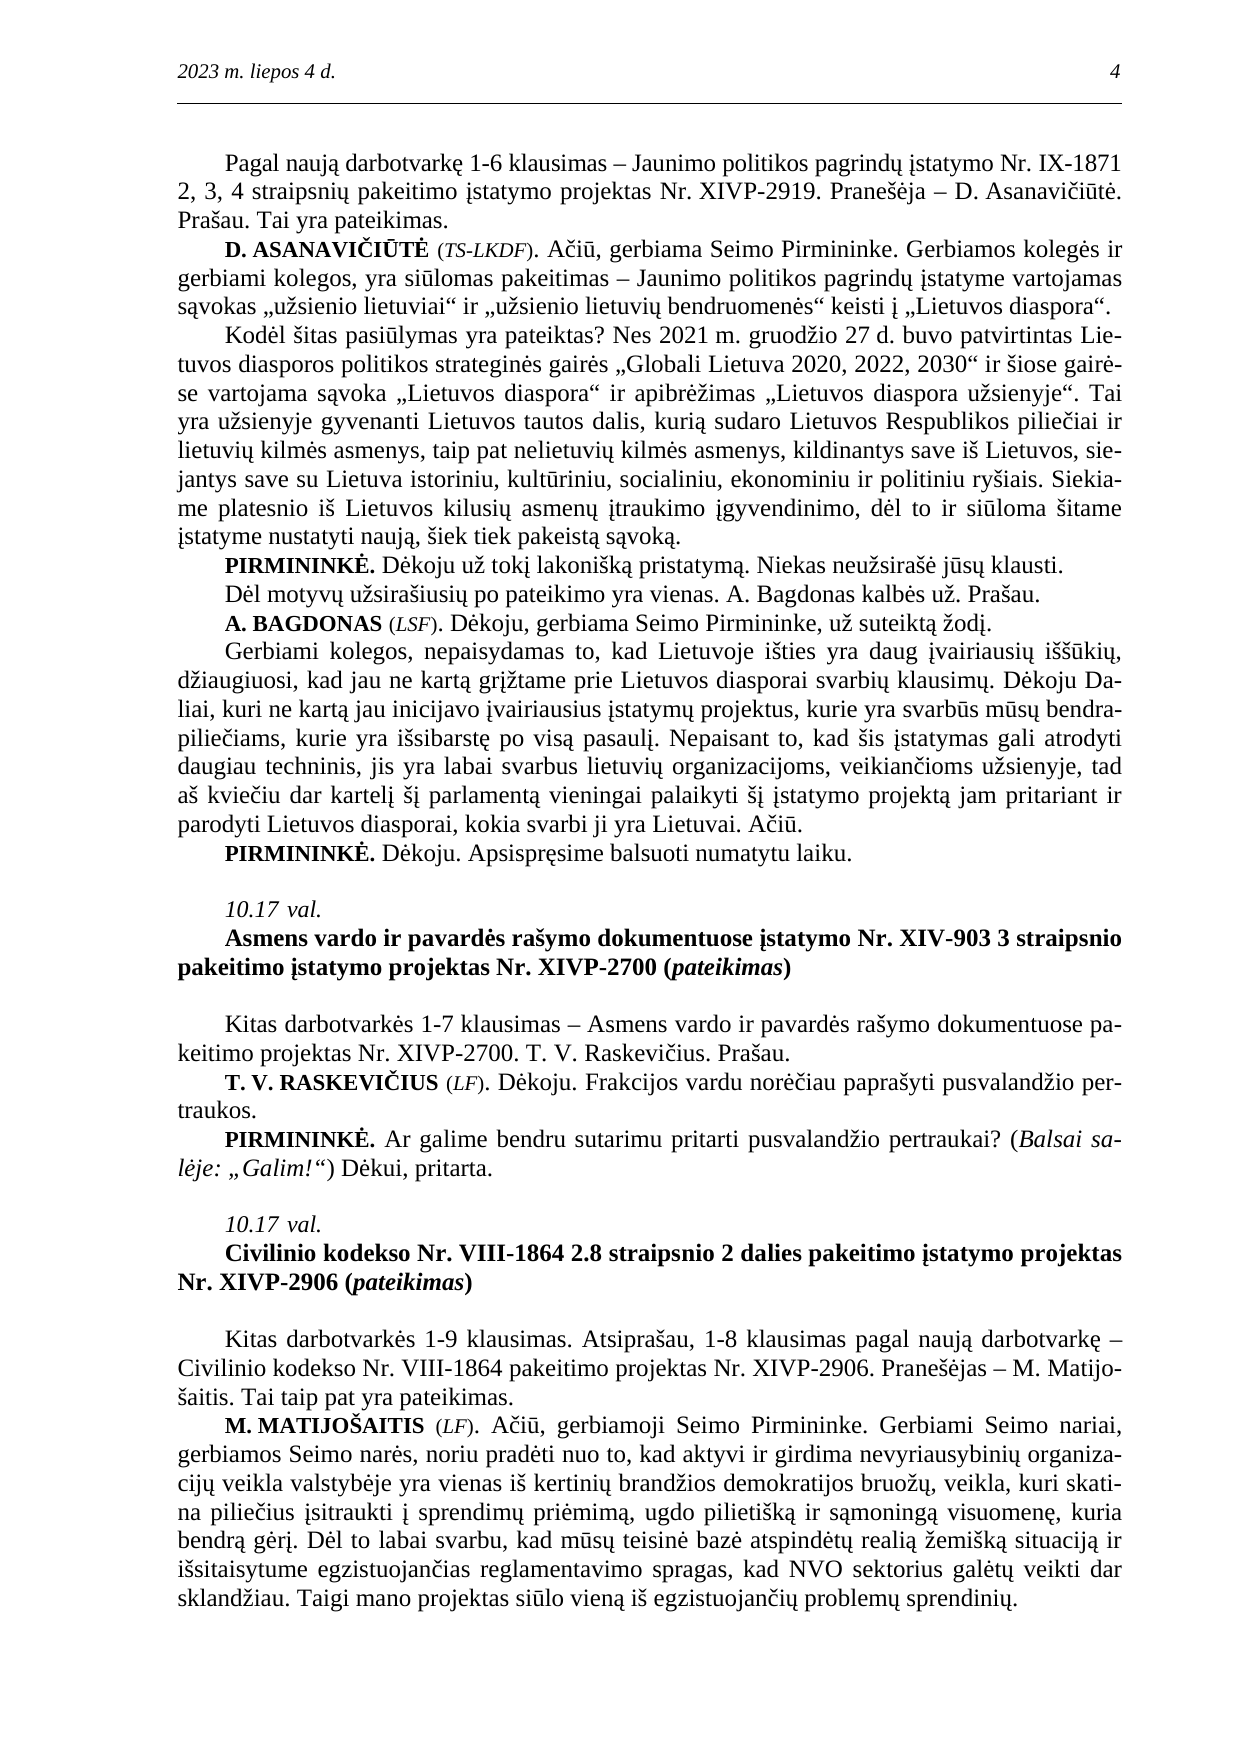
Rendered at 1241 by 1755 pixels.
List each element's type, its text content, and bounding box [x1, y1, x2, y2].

text A. BAGDONAS (LSF). Dė­ko­ju, ger­bia­ma Sei­mo Pir­mi­nin­ke, už su­teik­tą žo­dį. [177, 608, 1122, 636]
text Ger­bia­mi ko­le­gos, ne­pai­sydamas to, kad Lie­tu­vo­je iš­ties yra daug įvai­riau­sių iš­šū­kių, džiau­giuo­si, kad jau ne kar­tą grįž­ta­me prie Lie­tu­vos dias­po­rai svar­bių klau­si­mų. Dė­ko­ju Da­liai, ku­ri ne kar­tą jau ini­ci­ja­vo įvai­riau­sius įsta­ty­mų pro­jek­tus, ku­rie yra svar­būs mū­sų ben­dra­pi­lie­čiams, ku­rie yra iš­si­bars­tę po vi­są pa­sau­lį. Ne­pai­sant to, kad šis įsta­ty­mas ga­li at­ro­dy­ti dau­giau tech­ni­nis, jis yra la­bai svar­bus lie­tu­vių or­ga­ni­za­ci­joms, vei­kian­čioms už­sie­ny­je, tad aš kvie­čiu dar kar­te­lį šį par­la­men­tą vie­nin­gai pa­lai­ky­ti šį įsta­ty­mo pro­jek­tą jam pri­ta­riant ir pa­ro­dy­ti Lie­tu­vos dias­po­rai, ko­kia svar­bi ji yra Lie­tu­vai. Ačiū. [177, 636, 1122, 838]
text Ki­tas dar­bo­tvarkės 1-7 klau­si­mas – As­mens var­do ir pa­var­dės ra­šy­mo do­ku­men­tuo­se pa­kei­ti­mo pro­jek­tas Nr. XIVP-2700. T. V. Ras­ke­vi­čius. Pra­šau. [177, 1009, 1122, 1067]
text As­mens var­do ir pa­var­dės ra­šy­mo do­ku­men­tuo­se įsta­ty­mo Nr. XIV-903 3 straips­nio pa­kei­ti­mo įsta­ty­mo pro­jek­tas Nr. XIVP-2700 (pa­tei­ki­mas) [177, 923, 1122, 980]
text Ko­dėl ši­tas pa­siū­ly­mas yra pa­teik­tas? Nes 2021 m. gruo­džio 27 d. bu­vo pa­tvir­tin­tas Lie­tu­vos dias­po­ros po­li­ti­kos stra­te­gi­nės gai­rės „Glo­ba­li Lie­tu­va 2020, 2022, 2030“ ir šio­se gai­rė­se var­to­ja­ma są­vo­ka „Lie­tu­vos dias­po­ra“ ir api­brė­ži­mas „Lie­tu­vos dias­po­ra už­sie­ny­je“. Tai yra už­sie­ny­je gy­ve­nan­ti Lie­tu­vos tau­tos da­lis, ku­rią su­da­ro Lie­tu­vos Res­pub­li­kos pi­lie­čiai ir lie­tu­vių kil­mės as­me­nys, taip pat ne­lie­tu­vių kil­mės as­me­nys, kil­di­nan­tys sa­ve iš Lie­tu­vos, sie­jan­tys sa­ve su Lie­tu­va is­to­ri­niu, kul­tū­ri­niu, so­cia­li­niu, eko­no­mi­niu ir po­li­ti­niu ry­šiais. Sie­kia­me pla­tes­nio iš Lie­tu­vos ki­lu­sių as­me­nų įtrau­ki­mo įgy­ven­di­ni­mo, dėl to ir siū­lo­ma ši­ta­me įsta­ty­me nu­sta­ty­ti nau­ją, šiek tiek pa­keis­tą są­vo­ką. [177, 320, 1122, 550]
text D. ASANAVIČIŪTĖ (TS-LKDF). Ačiū, ger­bia­ma Sei­mo Pir­mi­nin­ke. Ger­bia­mos ko­le­gės ir ger­bia­mi ko­le­gos, yra siū­lo­mas pa­kei­ti­mas – Jau­ni­mo po­li­ti­kos pa­grin­dų įsta­ty­me var­to­ja­mas są­vo­kas „už­sie­nio lie­tu­viai“ ir „už­sie­nio lie­tu­vių ben­druo­me­nės“ keis­ti į „Lie­tu­vos dias­po­ra“. [177, 234, 1122, 320]
text M. MATIJOŠAITIS (LF). Ačiū, ger­bia­mo­ji Sei­mo Pir­mi­nin­ke. Ger­bia­mi Sei­mo na­riai, ger­bia­mos Sei­mo na­rės, no­riu pra­dė­ti nuo to, kad ak­ty­vi ir gir­di­ma ne­vy­riau­sy­bi­nių or­ga­ni­za­ci­jų veik­la vals­ty­bė­je yra vie­nas iš ker­ti­nių bran­džios de­mo­kra­tijos bruo­žų, veik­la, ku­ri ska­ti­na pi­lie­čius įsi­trauk­ti į spren­di­mų pri­ėmi­mą, ug­do pi­lie­tiš­ką ir są­mo­nin­gą vi­suo­me­nę, ku­ria ben­drą gė­rį. Dėl to la­bai svar­bu, kad mū­sų tei­si­nė ba­zė at­spin­dė­tų re­a­lią že­miš­ką si­tu­a­ci­ją ir iš­si­tai­sy­tu­me eg­zis­tuo­jan­čias reg­la­men­ta­vi­mo spra­gas, kad NVO sek­to­rius ga­lė­tų veik­ti dar sklan­džiau. Tai­gi ma­no pro­jek­tas siū­lo vie­ną iš eg­zis­tuo­jan­čių pro­ble­mų spren­di­nių. [177, 1410, 1122, 1612]
text PIRMININKĖ. Dė­ko­ju. Ap­si­sprę­si­me bal­suo­ti nu­ma­ty­tu lai­ku. [177, 838, 1122, 866]
text Dėl mo­ty­vų už­si­ra­šiu­sių po pa­tei­ki­mo yra vie­nas. A. Bag­do­nas kal­bės už. Pra­šau. [177, 579, 1122, 608]
text Ki­tas dar­bo­tvarkės 1-9 klau­si­mas. At­si­pra­šau, 1-8 klau­si­mas pa­gal nau­ją dar­bo­tvarkę – Ci­vi­li­nio ko­dek­so Nr. VIII-1864 pa­kei­ti­mo pro­jek­tas Nr. XIVP-2906. Pra­ne­šė­jas – M. Ma­ti­jo­šai­tis. Tai taip pat yra pa­tei­ki­mas. [177, 1324, 1122, 1410]
text T. V. RASKEVIČIUS (LF). Dė­ko­ju. Frak­ci­jos var­du no­rė­čiau pa­pra­šy­ti pus­va­lan­džio per­trau­kos. [177, 1067, 1122, 1124]
text PIRMININKĖ. Dė­ko­ju už to­kį la­ko­niš­ką pri­sta­ty­mą. Nie­kas ne­už­si­ra­šė jū­sų klaus­ti. [177, 550, 1122, 579]
text PIRMININKĖ. Ar ga­li­me ben­dru su­ta­ri­mu pri­tar­ti pus­va­lan­džio per­trau­kai? (Bal­sai sa­lėje: „Ga­lim!“) Dė­kui, pri­tar­ta. [177, 1124, 1122, 1182]
text Ci­vi­li­nio ko­dek­so Nr. VIII-1864 2.8 straips­nio 2 da­lies pa­kei­ti­mo įsta­ty­mo pro­jek­tas Nr. XIVP-2906 (pa­tei­ki­mas) [177, 1238, 1122, 1295]
text Pa­gal nau­ją dar­bo­tvarkę 1-6 klau­si­mas – Jau­ni­mo po­li­ti­kos pa­grin­dų įsta­ty­mo Nr. IX-1871 2, 3, 4 straips­nių pa­kei­ti­mo įsta­ty­mo pro­jek­tas Nr. XIVP-2919. Pra­ne­šė­ja – D. Asa­na­vi­čiū­tė. Pra­šau. Tai yra pa­tei­ki­mas. [177, 148, 1122, 234]
text 10.17 val. [224, 895, 1122, 923]
text 10.17 val. [224, 1210, 1122, 1238]
